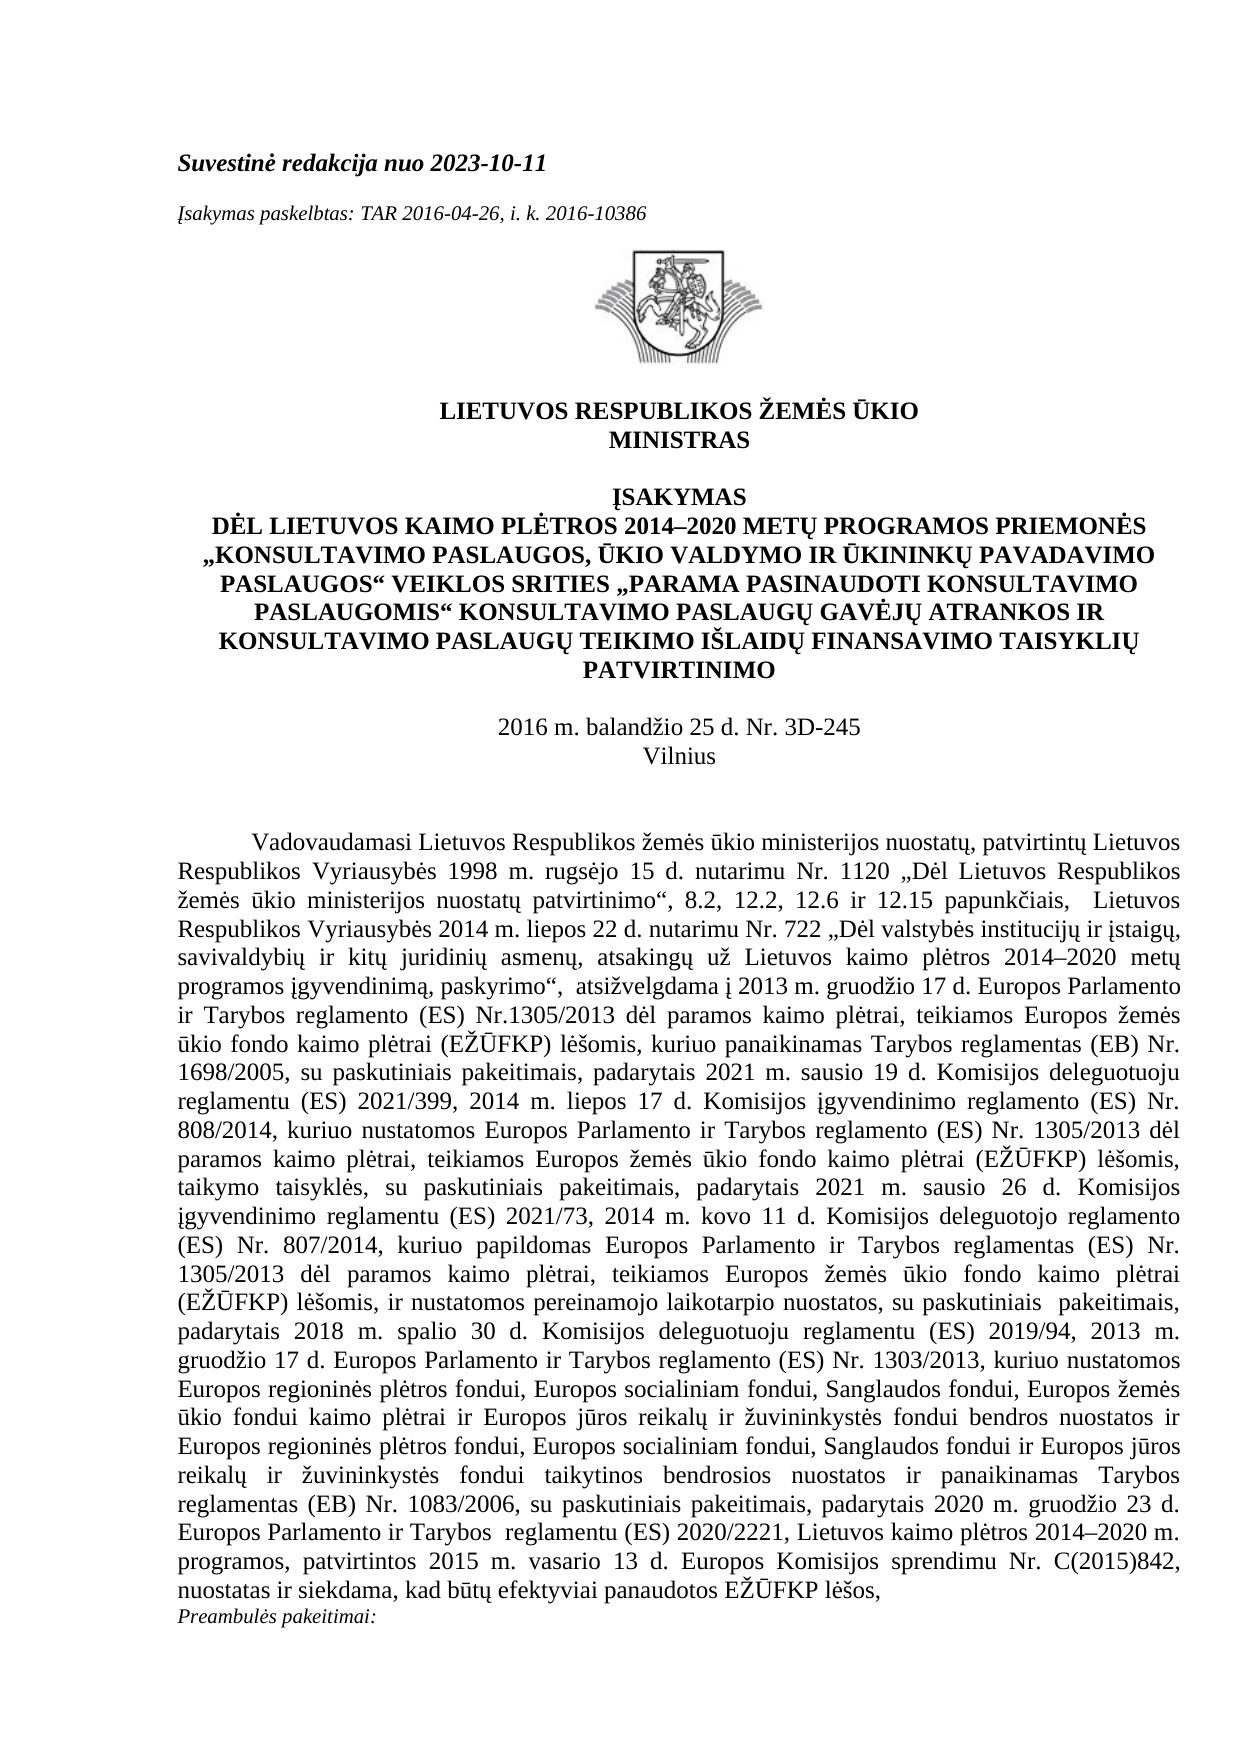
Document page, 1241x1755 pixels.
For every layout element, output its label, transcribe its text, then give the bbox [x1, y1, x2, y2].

text Vadovaudamasi Lietuvos Respublikos žemės ūkio ministerijos nuostatų, patvirtintų Lietuvos Respublikos Vyriausybės 1998 m. rugsėjo 15 d. nutarimu Nr. 1120 „Dėl Lietuvos Respublikos žemės ūkio ministerijos nuostatų patvirtinimo“, 8.2, 12.2, 12.6 ir 12.15 papunkčiais, Lietuvos Respublikos Vyriausybės 2014 m. liepos 22 d. nutarimu Nr. 722 „Dėl valstybės institucijų ir įstaigų, savivaldybių ir kitų juridinių asmenų, atsakingų už Lietuvos kaimo plėtros 2014–2020 metų programos įgyvendinimą, paskyrimo“, atsižvelgdama į 2013 m. gruodžio 17 d. Europos Parlamento ir Tarybos reglamento (ES) Nr.1305/2013 dėl paramos kaimo plėtrai, teikiamos Europos žemės ūkio fondo kaimo plėtrai (EŽŪFKP) lėšomis, kuriuo panaikinamas Tarybos reglamentas (EB) Nr. 1698/2005, su paskutiniais pakeitimais, padarytais 2021 m. sausio 19 d. Komisijos deleguotuoju reglamentu (ES) 2021/399, 2014 m. liepos 17 d. Komisijos įgyvendinimo reglamento (ES) Nr. 808/2014, kuriuo nustatomos Europos Parlamento ir Tarybos reglamento (ES) Nr. 1305/2013 dėl paramos kaimo plėtrai, teikiamos Europos žemės ūkio fondo kaimo plėtrai (EŽŪFKP) lėšomis, taikymo taisyklės, su paskutiniais pakeitimais, padarytais 2021 m. sausio 26 d. Komisijos įgyvendinimo reglamentu (ES) 2021/73, 2014 m. kovo 11 d. Komisijos deleguotojo reglamento (ES) Nr. 807/2014, kuriuo papildomas Europos Parlamento ir Tarybos reglamentas (ES) Nr. 1305/2013 dėl paramos kaimo plėtrai, teikiamos Europos žemės ūkio fondo kaimo plėtrai (EŽŪFKP) lėšomis, ir nustatomos pereinamojo laikotarpio nuostatos, su paskutiniais pakeitimais, padarytais 2018 m. spalio 30 d. Komisijos deleguotuoju reglamentu (ES) 2019/94, 2013 m. gruodžio 17 d. Europos Parlamento ir Tarybos reglamento (ES) Nr. 1303/2013, kuriuo nustatomos Europos regioninės plėtros fondui, Europos socialiniam fondui, Sanglaudos fondui, Europos žemės ūkio fondui kaimo plėtrai ir Europos jūros reikalų ir žuvininkystės fondui bendros nuostatos ir Europos regioninės plėtros fondui, Europos socialiniam fondui, Sanglaudos fondui ir Europos jūros reikalų ir žuvininkystės fondui taikytinos bendrosios nuostatos ir panaikinamas Tarybos reglamentas (EB) Nr. 1083/2006, su paskutiniais pakeitimais, padarytais 2020 m. gruodžio 23 d. Europos Parlamento ir Tarybos reglamentu (ES) 2020/2221, Lietuvos kaimo plėtros 2014–2020 m. programos, patvirtintos 2015 m. vasario 13 d. Europos Komisijos sprendimu Nr. C(2015)842, nuostatas ir siekdama, kad būtų efektyviai panaudotos EŽŪFKP lėšos, [177, 827, 1181, 1604]
text Suvestinė redakcija nuo 2023-10-11 [177, 148, 1181, 176]
text DĖL LIETUVOS KAIMO PLĖTROS 2014–2020 METŲ PROGRAMOS PRIEMONĖS „KONSULTAVIMO PASLAUGOS, ŪKIO VALDYMO IR ŪKININKŲ PAVADAVIMO PASLAUGOS“ VEIKLOS SRITIES „PARAMA PASINAUDOTI KONSULTAVIMO PASLAUGOMIS“ KONSULTAVIMO PASLAUGŲ GAVĖJŲ ATRANKOS IR KONSULTAVIMO PASLAUGŲ TEIKIMO IŠLAIDŲ FINANSAVIMO TAISYKLIŲ PATVIRTINIMO [177, 511, 1181, 684]
text Preambulės pakeitimai: [177, 1604, 1181, 1628]
text 2016 m. balandžio 25 d. Nr. 3D-245 [177, 712, 1181, 741]
text LIETUVOS RESPUBLIKOS ŽEMĖS ŪKIO [177, 396, 1181, 425]
text ĮSAKYMAS [177, 482, 1181, 511]
text MINISTRAS [177, 425, 1181, 454]
text Įsakymas paskelbtas: TAR 2016-04-26, i. k. 2016-10386 [177, 201, 1181, 224]
text Vilnius [177, 741, 1181, 770]
